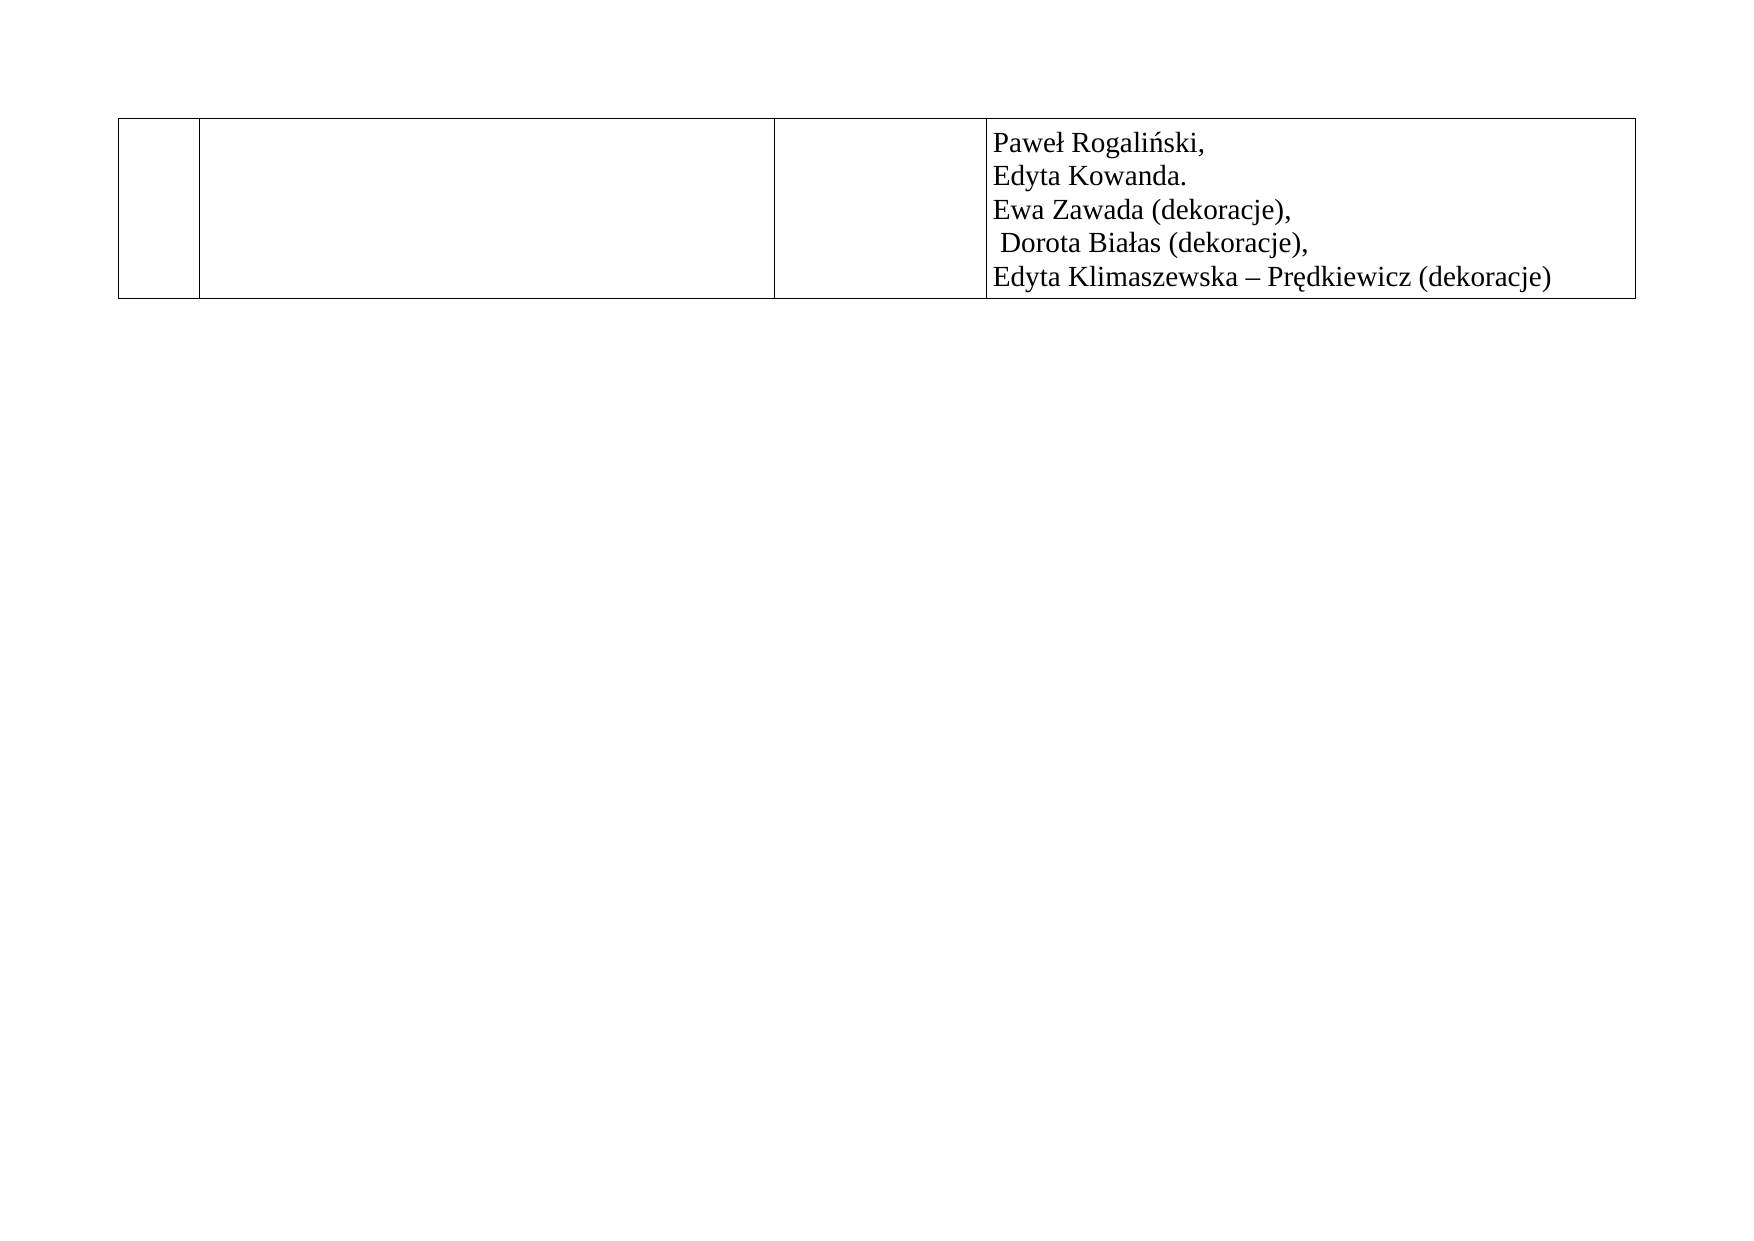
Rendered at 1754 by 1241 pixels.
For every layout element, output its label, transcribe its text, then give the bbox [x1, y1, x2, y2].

table_cell [775, 119, 986, 298]
table_cell [200, 119, 774, 298]
table_cell Paweł Rogaliński, Edyta Kowanda. Ewa Zawada (dekoracje), Dorota Białas (dekoracje), Edyta Klimaszewska – Prędkiewicz (dekoracje) [987, 119, 1635, 298]
table_cell [119, 119, 199, 298]
